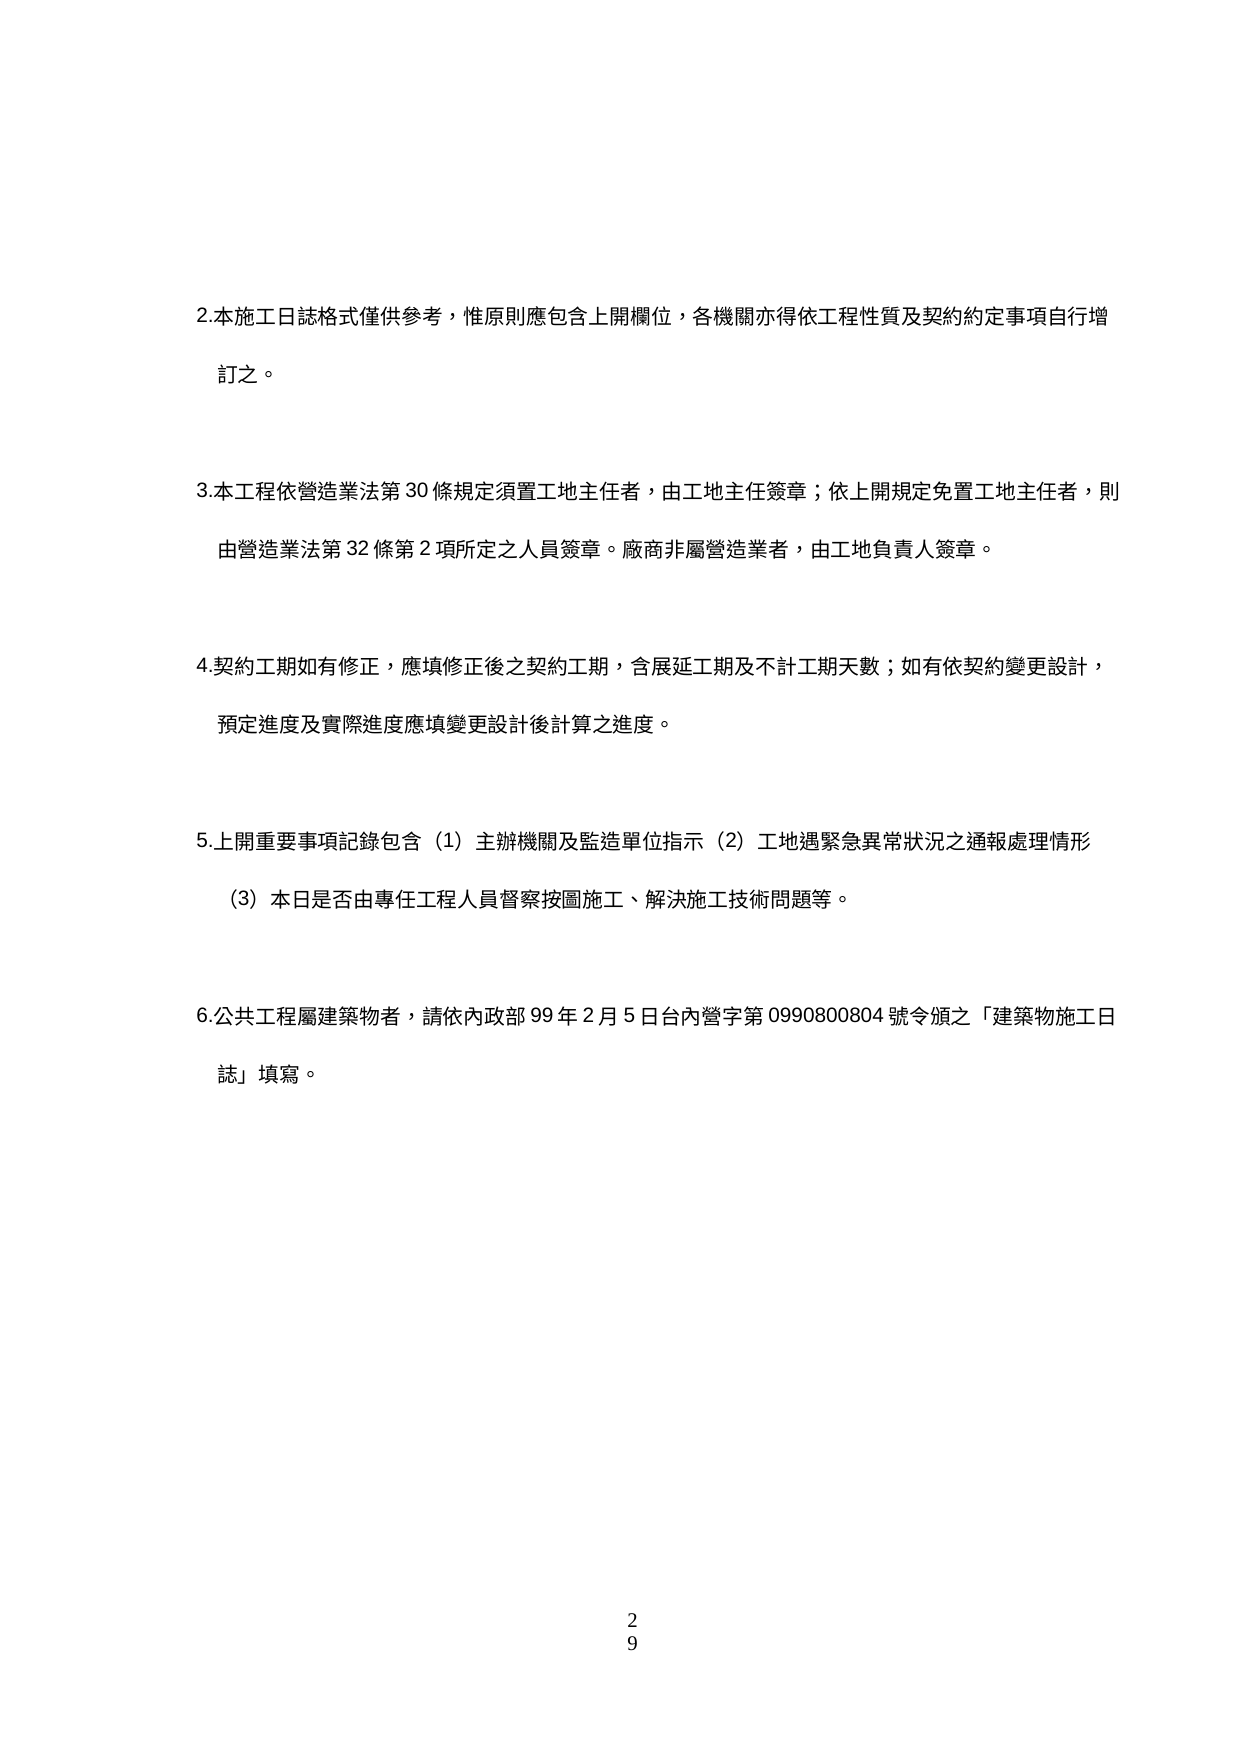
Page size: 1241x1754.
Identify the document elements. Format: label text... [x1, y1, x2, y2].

text 2.本施工日誌格式僅供參考，惟原則應包含上開欄位，各機關亦得依工程性質及契約約定事項自行增訂之。 [196, 276, 1122, 392]
text 5.上開重要事項記錄包含（1）主辦機關及監造單位指示（2）工地遇緊急異常狀況之通報處理情形（3）本日是否由專任工程人員督察按圖施工、解決施工技術問題等。 [196, 801, 1122, 917]
text 6.公共工程屬建築物者，請依內政部99年2月5日台內營字第0990800804號令頒之「建築物施工日誌」填寫。 [196, 976, 1122, 1092]
text 4.契約工期如有修正，應填修正後之契約工期，含展延工期及不計工期天數；如有依契約變更設計，預定進度及實際進度應填變更設計後計算之進度。 [196, 626, 1122, 742]
text 3.本工程依營造業法第30條規定須置工地主任者，由工地主任簽章；依上開規定免置工地主任者，則由營造業法第32條第2項所定之人員簽章。廠商非屬營造業者，由工地負責人簽章。 [196, 451, 1122, 567]
